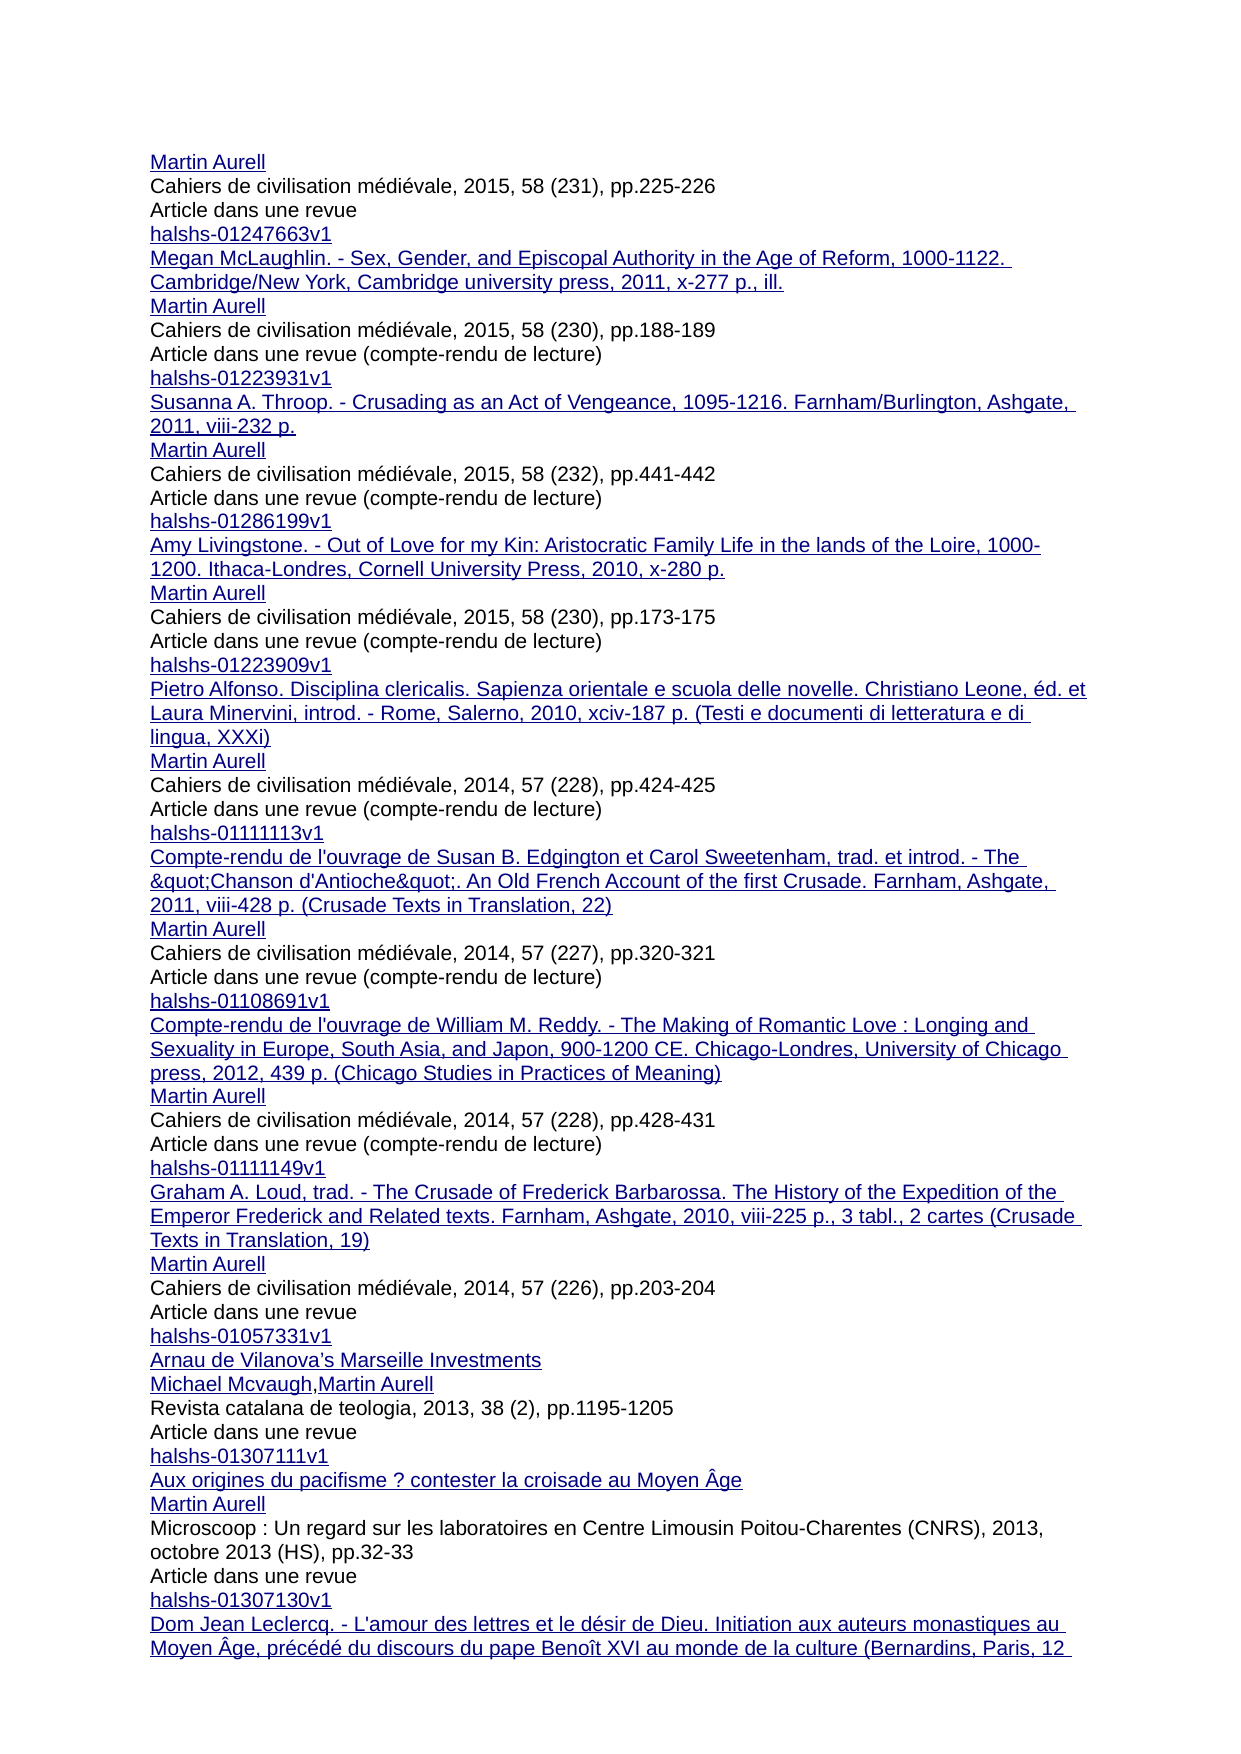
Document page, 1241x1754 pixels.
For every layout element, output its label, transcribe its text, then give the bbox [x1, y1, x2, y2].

table_cell Arnau de Vilanova’s Marseille Investments Michael Mcvaugh,Martin Aurell Revista catalana de teologia, 2013, 38 (2), pp.1195-1205 Article dans une revue halshs-01307111v1 [150, 1348, 1090, 1468]
table_cell Susanna A. Throop. - Crusading as an Act of Vengeance, 1095-1216. Farnham/Burlington, Ashgate, 2011, viii-232 p. Martin Aurell Cahiers de civilisation médiévale, 2015, 58 (232), pp.441-442 Article dans une revue (compte-rendu de lecture) halshs-01286199v1 [150, 390, 1090, 533]
table_cell Aux origines du pacifisme ? contester la croisade au Moyen Âge Martin Aurell Microscoop : Un regard sur les laboratoires en Centre Limousin Poitou-Charentes (CNRS), 2013, octobre 2013 (HS), pp.32-33 Article dans une revue halshs-01307130v1 [150, 1468, 1090, 1611]
table_cell Dom Jean Leclercq. - L'amour des lettres et le désir de Dieu. Initiation aux auteurs monastiques au Moyen Âge, précédé du discours du pape Benoît XVI au monde de la culture (Bernardins, Paris, 12 [150, 1611, 1090, 1659]
table_cell Compte-rendu de l'ouvrage de Susan B. Edgington et Carol Sweetenham, trad. et introd. - The &quot;Chanson d'Antioche&quot;. An Old French Account of the first Crusade. Farnham, Ashgate, 2011, viii-428 p. (Crusade Texts in Translation, 22) Martin Aurell Cahiers de civilisation médiévale, 2014, 57 (227), pp.320-321 Article dans une revue (compte-rendu de lecture) halshs-01108691v1 [150, 845, 1090, 1012]
table_cell Compte-rendu de l'ouvrage de William M. Reddy. - The Making of Romantic Love : Longing and Sexuality in Europe, South Asia, and Japon, 900-1200 CE. Chicago-Londres, University of Chicago press, 2012, 439 p. (Chicago Studies in Practices of Meaning) Martin Aurell Cahiers de civilisation médiévale, 2014, 57 (228), pp.428-431 Article dans une revue (compte-rendu de lecture) halshs-01111149v1 [150, 1013, 1090, 1180]
table_cell Amy Livingstone. - Out of Love for my Kin: Aristocratic Family Life in the lands of the Loire, 1000-1200. Ithaca-Londres, Cornell University Press, 2010, x-280 p. Martin Aurell Cahiers de civilisation médiévale, 2015, 58 (230), pp.173-175 Article dans une revue (compte-rendu de lecture) halshs-01223909v1 [150, 533, 1090, 677]
table_cell Pietro Alfonso. Disciplina clericalis. Sapienza orientale e scuola delle novelle. Christiano Leone, éd. et Laura Minervini, introd. - Rome, Salerno, 2010, xciv-187 p. (Testi e documenti di letteratura e di lingua, XXXi) Martin Aurell Cahiers de civilisation médiévale, 2014, 57 (228), pp.424-425 Article dans une revue (compte-rendu de lecture) halshs-01111113v1 [150, 677, 1090, 845]
table_cell Graham A. Loud, trad. - The Crusade of Frederick Barbarossa. The History of the Expedition of the Emperor Frederick and Related texts. Farnham, Ashgate, 2010, viii-225 p., 3 tabl., 2 cartes (Crusade Texts in Translation, 19) Martin Aurell Cahiers de civilisation médiévale, 2014, 57 (226), pp.203-204 Article dans une revue halshs-01057331v1 [150, 1180, 1090, 1348]
table_cell Martin Aurell Cahiers de civilisation médiévale, 2015, 58 (231), pp.225-226 Article dans une revue halshs-01247663v1 [150, 150, 1090, 246]
table_cell Megan McLaughlin. - Sex, Gender, and Episcopal Authority in the Age of Reform, 1000-1122. Cambridge/New York, Cambridge university press, 2011, x-277 p., ill. Martin Aurell Cahiers de civilisation médiévale, 2015, 58 (230), pp.188-189 Article dans une revue (compte-rendu de lecture) halshs-01223931v1 [150, 246, 1090, 389]
